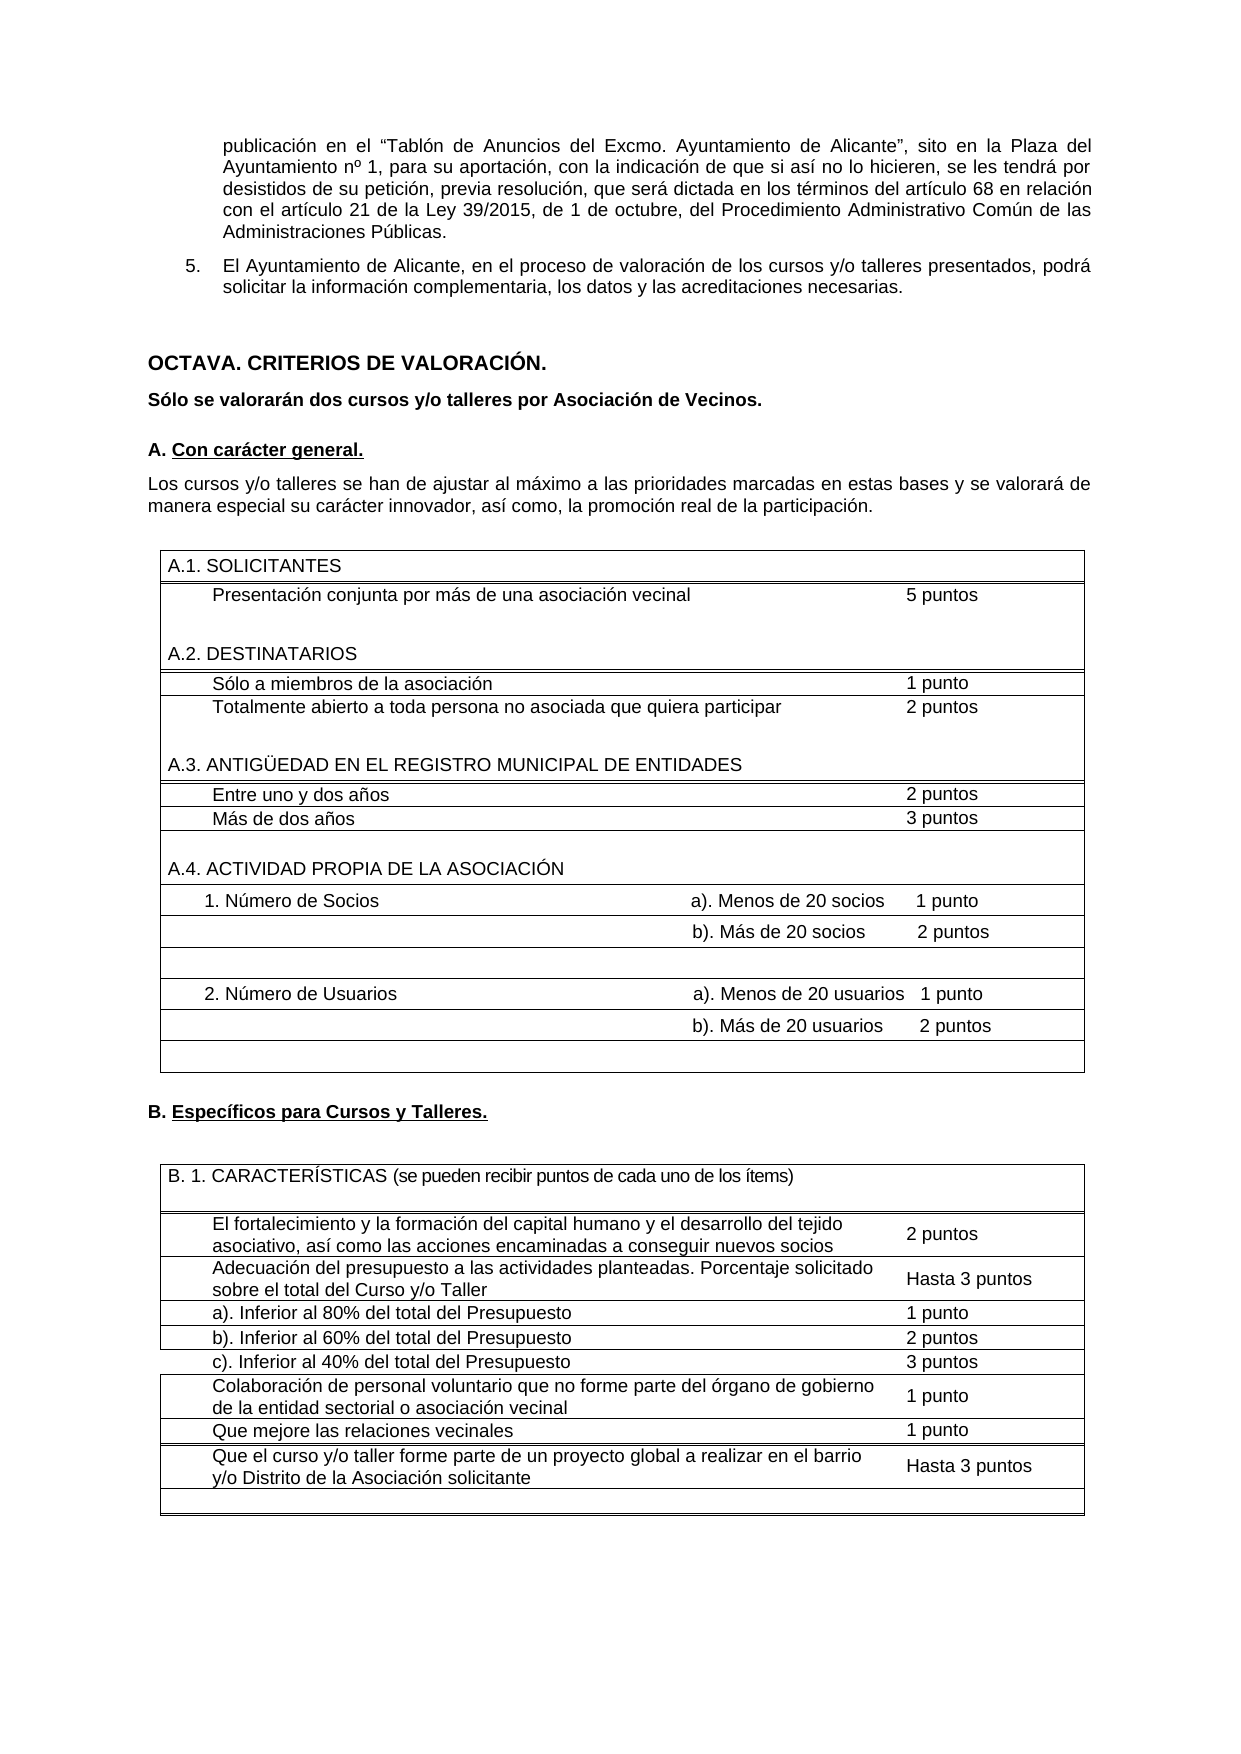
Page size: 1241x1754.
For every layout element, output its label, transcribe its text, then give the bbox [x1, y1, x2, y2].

table_cell [161, 696, 205, 718]
list publicación en el “Tablón de Anuncios del Excmo. Ayuntamiento de Alicante”, sito en la Plaza del Ayuntamiento nº 1, para su aportación, con la indicación de que si así no lo hicieren, se les tendrá por desistidos de su petición, previa resolución, que será dictada en los términos del artículo 68 en relación con el artículo 21 de la Ley 39/2015, de 1 de octubre, del Procedimiento Administrativo Común de las Administraciones Públicas. [185, 134, 1092, 242]
table_cell A.3. ANTIGÜEDAD EN EL REGISTRO MUNICIPAL DE ENTIDADES [161, 749, 1084, 780]
table_cell [161, 948, 1084, 978]
table_cell 3 puntos [899, 1350, 1084, 1374]
table_cell [161, 1257, 205, 1300]
table_cell a). Inferior al 80% del total del Presupuesto [205, 1301, 899, 1325]
table_cell 2 puntos [899, 1214, 1084, 1256]
table_cell [205, 831, 899, 853]
table_cell 1 punto [899, 1419, 1084, 1443]
text Los cursos y/o talleres se han de ajustar al máximo a las prioridades marcadas en estas bases y se valorará de manera especial su carácter innovador, así como, la promoción real de la participación. [148, 473, 1092, 516]
table_cell [899, 831, 1084, 853]
table_cell c). Inferior al 40% del total del Presupuesto [205, 1350, 899, 1374]
table_header B. 1. CARACTERÍSTICAS (se pueden recibir puntos de cada uno de los ítems) [161, 1165, 1084, 1211]
table_cell Colaboración de personal voluntario que no forme parte del órgano de gobierno de la entidad sectorial o asociación vecinal [205, 1375, 899, 1418]
table_cell Totalmente abierto a toda persona no asociada que quiera participar [205, 696, 899, 718]
table_cell Que mejore las relaciones vecinales [205, 1419, 899, 1443]
table_cell [161, 1446, 205, 1488]
table_cell b). Inferior al 60% del total del Presupuesto [205, 1326, 899, 1349]
table_cell [161, 1326, 205, 1349]
table_cell 1 punto [899, 1375, 1084, 1418]
table_cell 1 punto [899, 1301, 1084, 1325]
table_cell 3 puntos [899, 807, 1084, 830]
table_cell 2 puntos [899, 1326, 1084, 1349]
table_cell El fortalecimiento y la formación del capital humano y el desarrollo del tejido asociativo, así como las acciones encaminadas a conseguir nuevos socios [205, 1214, 899, 1256]
table_cell Sólo a miembros de la asociación [205, 673, 899, 695]
list El Ayuntamiento de Alicante, en el proceso de valoración de los cursos y/o talleres presentados, podrá solicitar la información complementaria, los datos y las acreditaciones necesarias. [185, 255, 1092, 298]
table_cell Presentación conjunta por más de una asociación vecinal [205, 584, 899, 607]
table_cell [161, 1489, 1084, 1513]
table_cell Hasta 3 puntos [899, 1446, 1084, 1488]
subtitle A. Con carácter general. [148, 439, 1092, 461]
table_cell [160, 1350, 205, 1374]
table_cell 2 puntos [899, 696, 1084, 718]
table_cell [161, 807, 205, 830]
table_cell 1. Número de Socios a). Menos de 20 socios 1 punto [161, 885, 1084, 915]
table_cell A.2. DESTINATARIOS [161, 638, 1084, 669]
table_cell [161, 831, 205, 853]
table_cell [161, 607, 1084, 638]
table_cell A.4. ACTIVIDAD PROPIA DE LA ASOCIACIÓN [161, 853, 1084, 884]
table_cell [161, 1214, 205, 1256]
text Sólo se valorarán dos cursos y/o talleres por Asociación de Vecinos. [148, 389, 1092, 410]
table_cell b). Más de 20 usuarios 2 puntos [161, 1010, 1084, 1040]
table_cell Entre uno y dos años [205, 784, 899, 806]
table_cell 2 puntos [899, 784, 1084, 806]
table_cell Adecuación del presupuesto a las actividades planteadas. Porcentaje solicitado sobre el total del Curso y/o Taller [205, 1257, 899, 1300]
table_cell b). Más de 20 socios 2 puntos [161, 916, 1084, 947]
table_cell [161, 718, 1084, 749]
table_cell 5 puntos [899, 584, 1084, 607]
table_cell [161, 1041, 1084, 1072]
table_cell 2. Número de Usuarios a). Menos de 20 usuarios 1 punto [161, 979, 1084, 1009]
table_cell Hasta 3 puntos [899, 1257, 1084, 1300]
table_cell [161, 1301, 205, 1325]
table_cell [161, 784, 205, 806]
table_cell Más de dos años [205, 807, 899, 830]
table_cell 1 punto [899, 673, 1084, 695]
table_cell [161, 673, 205, 695]
table_header A.1. SOLICITANTES [161, 551, 1084, 581]
subtitle OCTAVA. CRITERIOS DE VALORACIÓN. [148, 351, 1092, 374]
table_cell [161, 1419, 205, 1443]
table_cell [161, 584, 205, 607]
table_cell [161, 1375, 205, 1418]
table_cell Que el curso y/o taller forme parte de un proyecto global a realizar en el barrio y/o Distrito de la Asociación solicitante [205, 1446, 899, 1488]
subtitle B. Específicos para Cursos y Talleres. [148, 1101, 1092, 1123]
